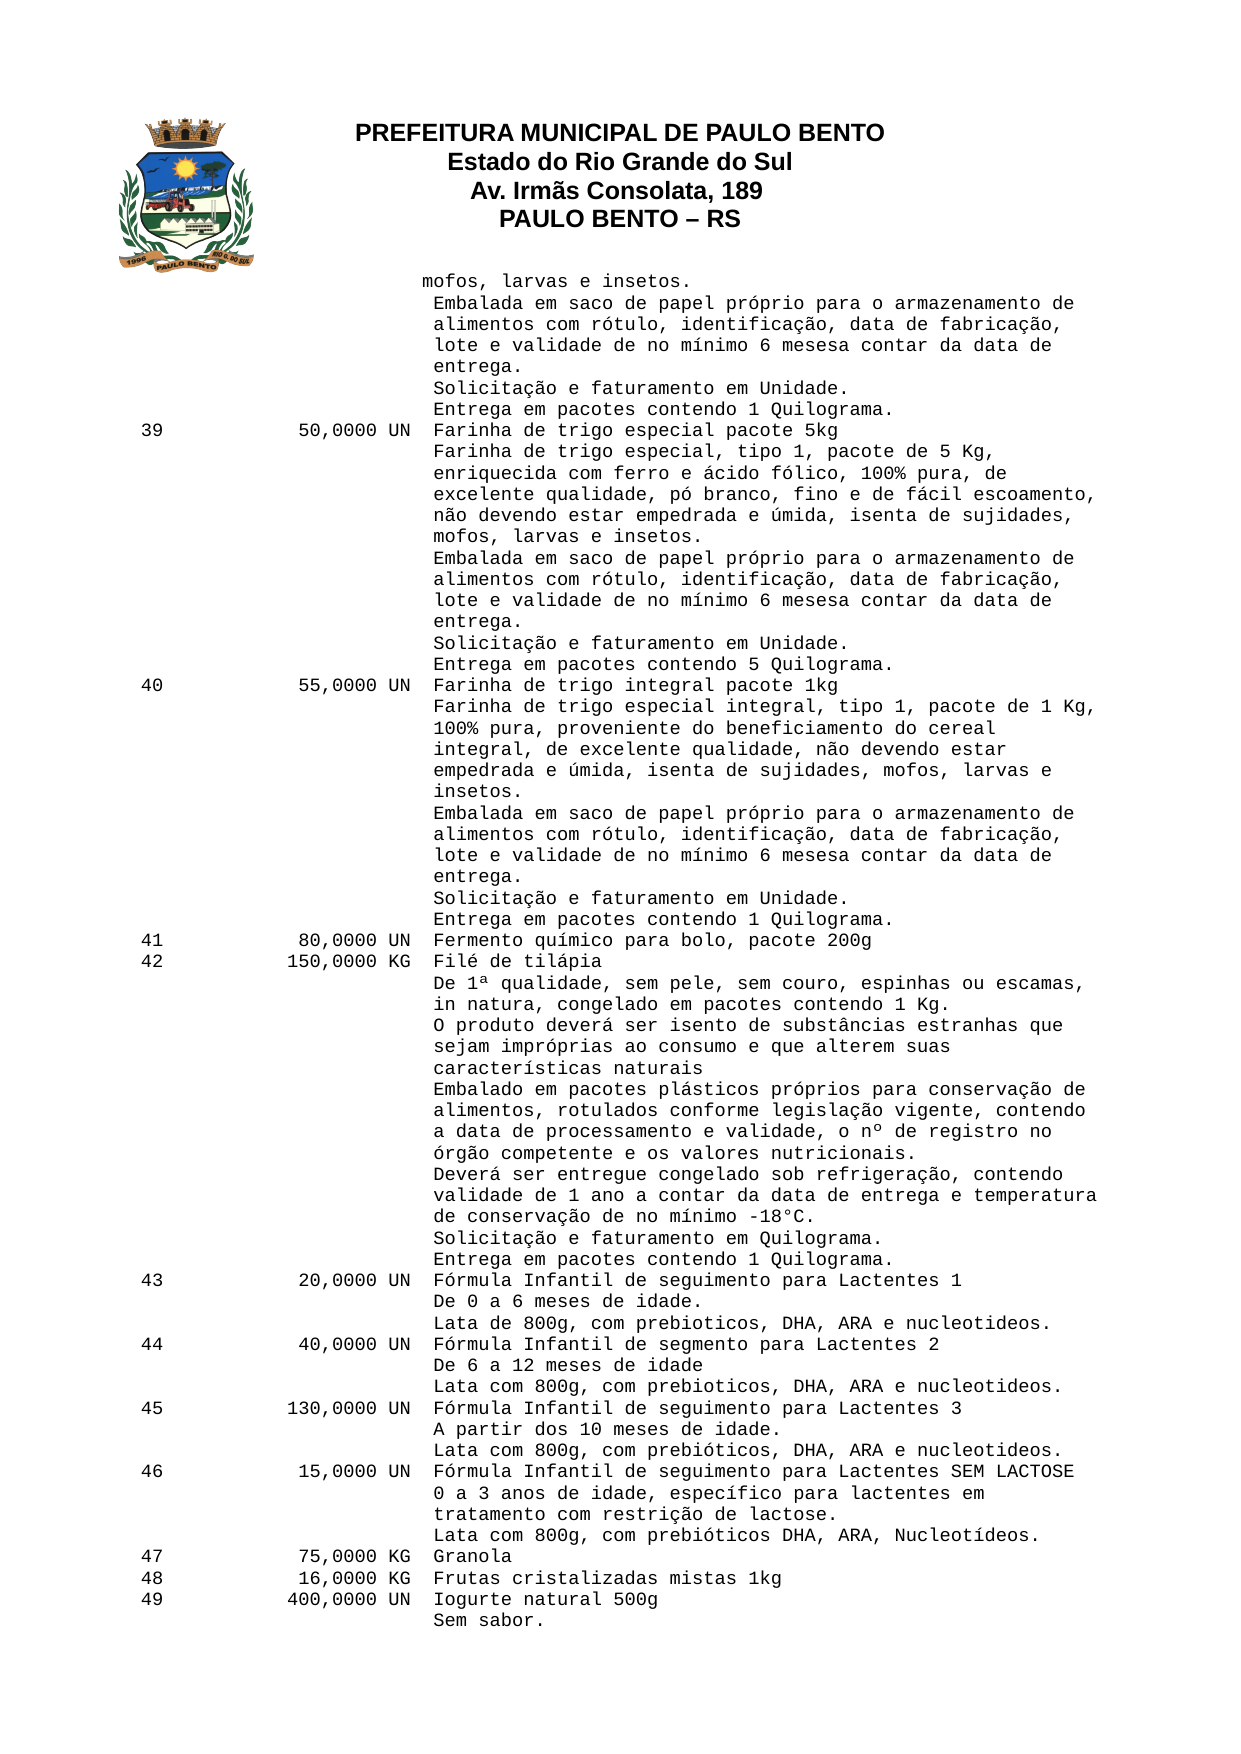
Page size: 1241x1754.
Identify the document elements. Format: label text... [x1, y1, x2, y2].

picture [118, 117, 254, 273]
text mofos, larvas e insetos. Embalada em saco de papel próprio para o armazenamento de alimentos com rótulo, identificação, data de fabricação, lote e validade de no mínimo 6 mesesa contar da data de entrega. Solicitação e faturamento em Unidade. Entrega em pacotes contendo 1 Quilograma. 39 50,0000 UN Farinha de trigo especial pacote 5kg Farinha de trigo especial, tipo 1, pacote de 5 Kg, enriquecida com ferro e ácido fólico, 100% pura, de excelente qualidade, pó branco, fino e de fácil escoamento, não devendo estar empedrada e úmida, isenta de sujidades, mofos, larvas e insetos. Embalada em saco de papel próprio para o armazenamento de alimentos com rótulo, identificação, data de fabricação, lote e validade de no mínimo 6 mesesa contar da data de entrega. Solicitação e faturamento em Unidade. Entrega em pacotes contendo 5 Quilograma. 40 55,0000 UN Farinha de trigo integral pacote 1kg Farinha de trigo especial integral, tipo 1, pacote de 1 Kg, 100% pura, proveniente do beneficiamento do cereal integral, de excelente qualidade, não devendo estar empedrada e úmida, isenta de sujidades, mofos, larvas e insetos. Embalada em saco de papel próprio para o armazenamento de alimentos com rótulo, identificação, data de fabricação, lote e validade de no mínimo 6 mesesa contar da data de entrega. Solicitação e faturamento em Unidade. Entrega em pacotes contendo 1 Quilograma. 41 80,0000 UN Fermento químico para bolo, pacote 200g 42 150,0000 KG Filé de tilápia De 1ª qualidade, sem pele, sem couro, espinhas ou escamas, in natura, congelado em pacotes contendo 1 Kg. O produto deverá ser isento de substâncias estranhas que sejam impróprias ao consumo e que alterem suas características naturais Embalado em pacotes plásticos próprios para conservação de alimentos, rotulados conforme legislação vigente, contendo a data de processamento e validade, o nº de registro no órgão competente e os valores nutricionais. Deverá ser entregue congelado sob refrigeração, contendo validade de 1 ano a contar da data de entrega e temperatura de conservação de no mínimo -18°C. Solicitação e faturamento em Quilograma. Entrega em pacotes contendo 1 Quilograma. 43 20,0000 UN Fórmula Infantil de seguimento para Lactentes 1 De 0 a 6 meses de idade. Lata de 800g, com prebioticos, DHA, ARA e nucleotideos. 44 40,0000 UN Fórmula Infantil de segmento para Lactentes 2 De 6 a 12 meses de idade Lata com 800g, com prebioticos, DHA, ARA e nucleotideos. 45 130,0000 UN Fórmula Infantil de seguimento para Lactentes 3 A partir dos 10 meses de idade. Lata com 800g, com prebióticos, DHA, ARA e nucleotideos. 46 15,0000 UN Fórmula Infantil de seguimento para Lactentes SEM LACTOSE 0 a 3 anos de idade, específico para lactentes em tratamento com restrição de lactose. Lata com 800g, com prebióticos DHA, ARA, Nucleotídeos. 47 75,0000 KG Granola 48 16,0000 KG Frutas cristalizadas mistas 1kg 49 400,0000 UN Iogurte natural 500g Sem sabor. [118, 263, 1122, 1632]
